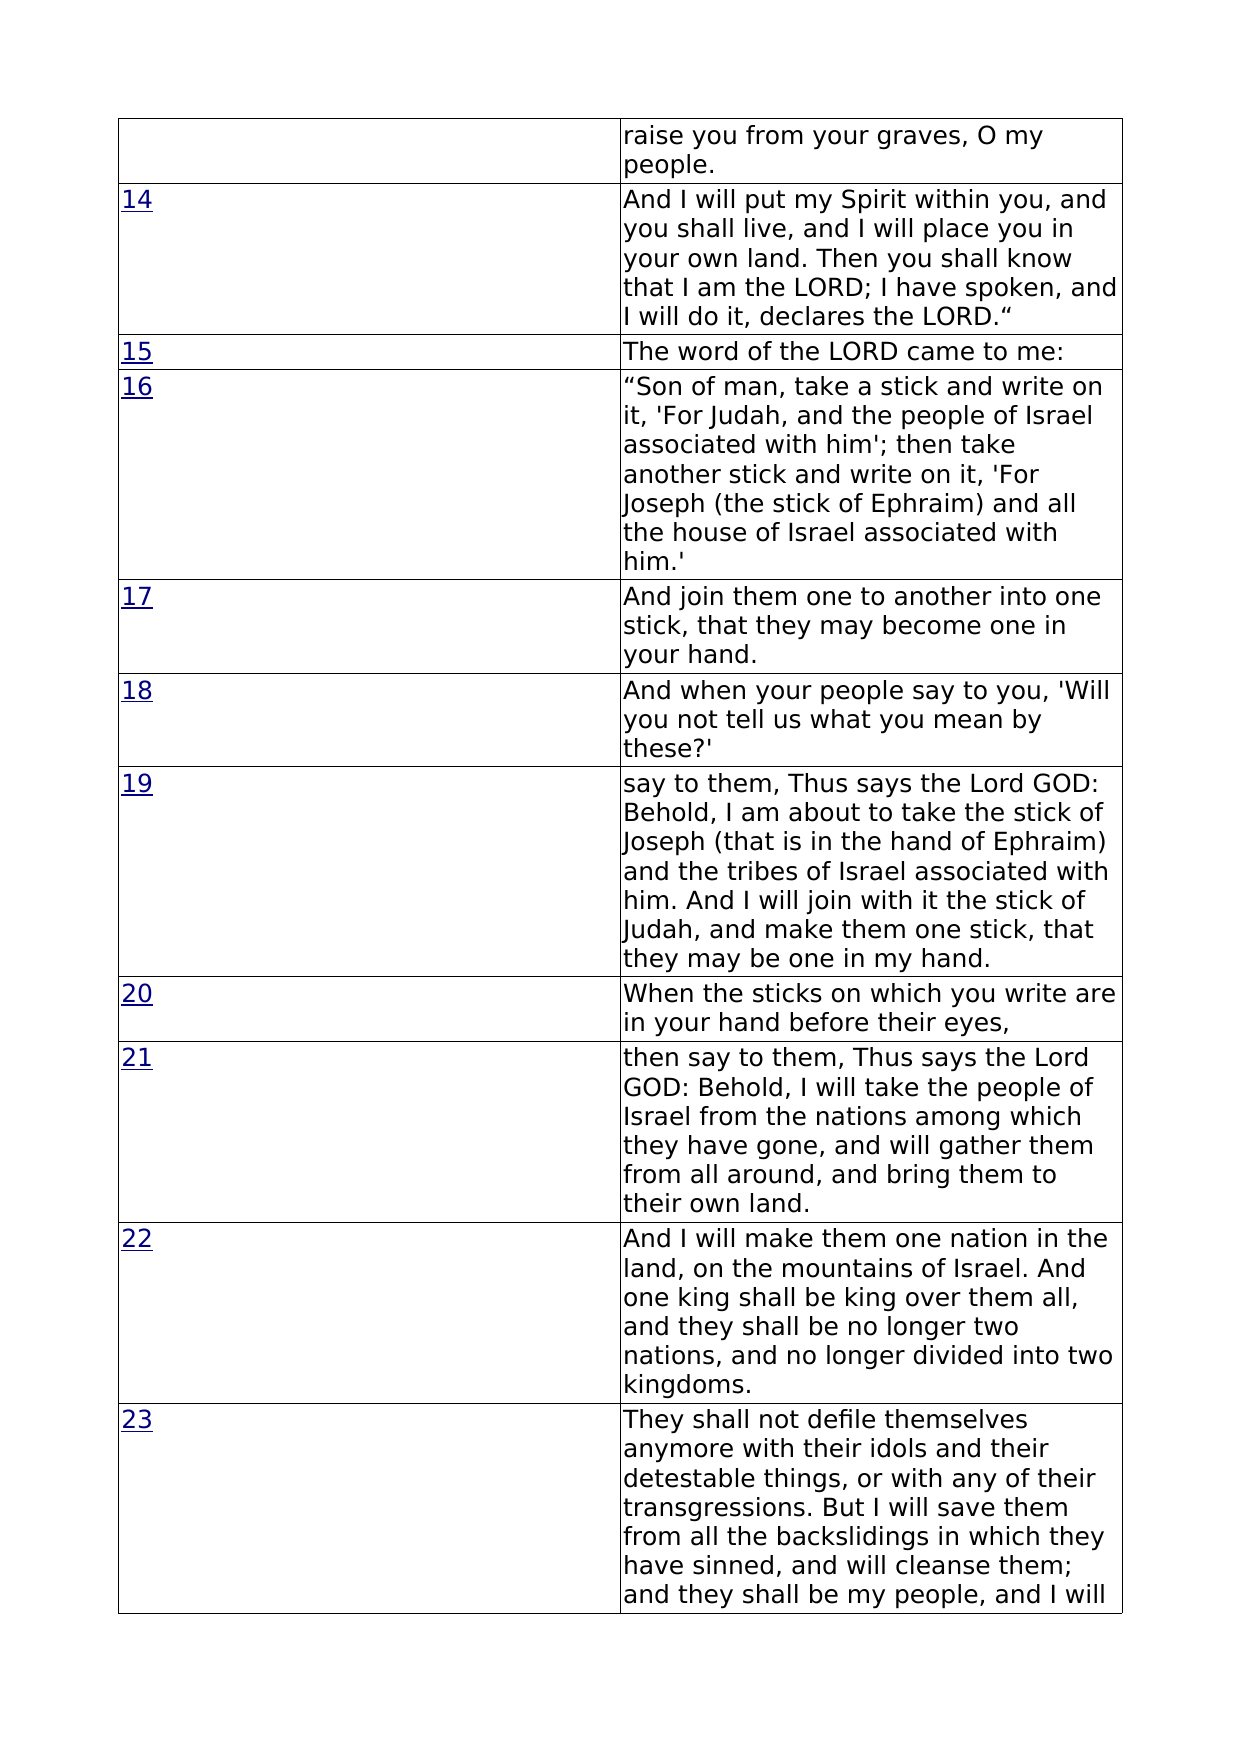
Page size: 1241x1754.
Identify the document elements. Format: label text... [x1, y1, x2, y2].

table_cell raise you from your graves, O my people. [621, 119, 1122, 182]
table_cell And join them one to another into one stick, that they may become one in your hand. [621, 580, 1122, 673]
table_cell say to them, Thus says the Lord GOD: Behold, I am about to take the stick of Joseph (that is in the hand of Ephraim) and the tribes of Israel associated with him. And I will join with it the stick of Judah, and make them one stick, that they may be one in my hand. [621, 767, 1122, 976]
table_cell 20 [119, 977, 620, 1041]
table_cell The word of the LORD came to me: [621, 335, 1122, 369]
table_cell 23 [119, 1404, 620, 1613]
table_cell [119, 119, 620, 182]
table_cell 18 [119, 674, 620, 766]
table_cell 15 [119, 335, 620, 369]
table_cell 16 [119, 370, 620, 579]
table_cell 19 [119, 767, 620, 976]
table_cell 17 [119, 580, 620, 673]
table_cell And I will make them one nation in the land, on the mountains of Israel. And one king shall be king over them all, and they shall be no longer two nations, and no longer divided into two kingdoms. [621, 1223, 1122, 1402]
table_cell 22 [119, 1223, 620, 1402]
table_cell “Son of man, take a stick and write on it, 'For Judah, and the people of Israel associated with him'; then take another stick and write on it, 'For Joseph (the stick of Ephraim) and all the house of Israel associated with him.' [621, 370, 1122, 579]
table_cell When the sticks on which you write are in your hand before their eyes, [621, 977, 1122, 1041]
table_cell They shall not defile themselves anymore with their idols and their detestable things, or with any of their transgressions. But I will save them from all the backslidings in which they have sinned, and will cleanse them; and they shall be my people, and I will [621, 1404, 1122, 1613]
table_cell 14 [119, 184, 620, 334]
table_cell And I will put my Spirit within you, and you shall live, and I will place you in your own land. Then you shall know that I am the LORD; I have spoken, and I will do it, declares the LORD.“ [621, 184, 1122, 334]
table_cell then say to them, Thus says the Lord GOD: Behold, I will take the people of Israel from the nations among which they have gone, and will gather them from all around, and bring them to their own land. [621, 1042, 1122, 1222]
table_cell And when your people say to you, 'Will you not tell us what you mean by these?' [621, 674, 1122, 766]
table_cell 21 [119, 1042, 620, 1222]
